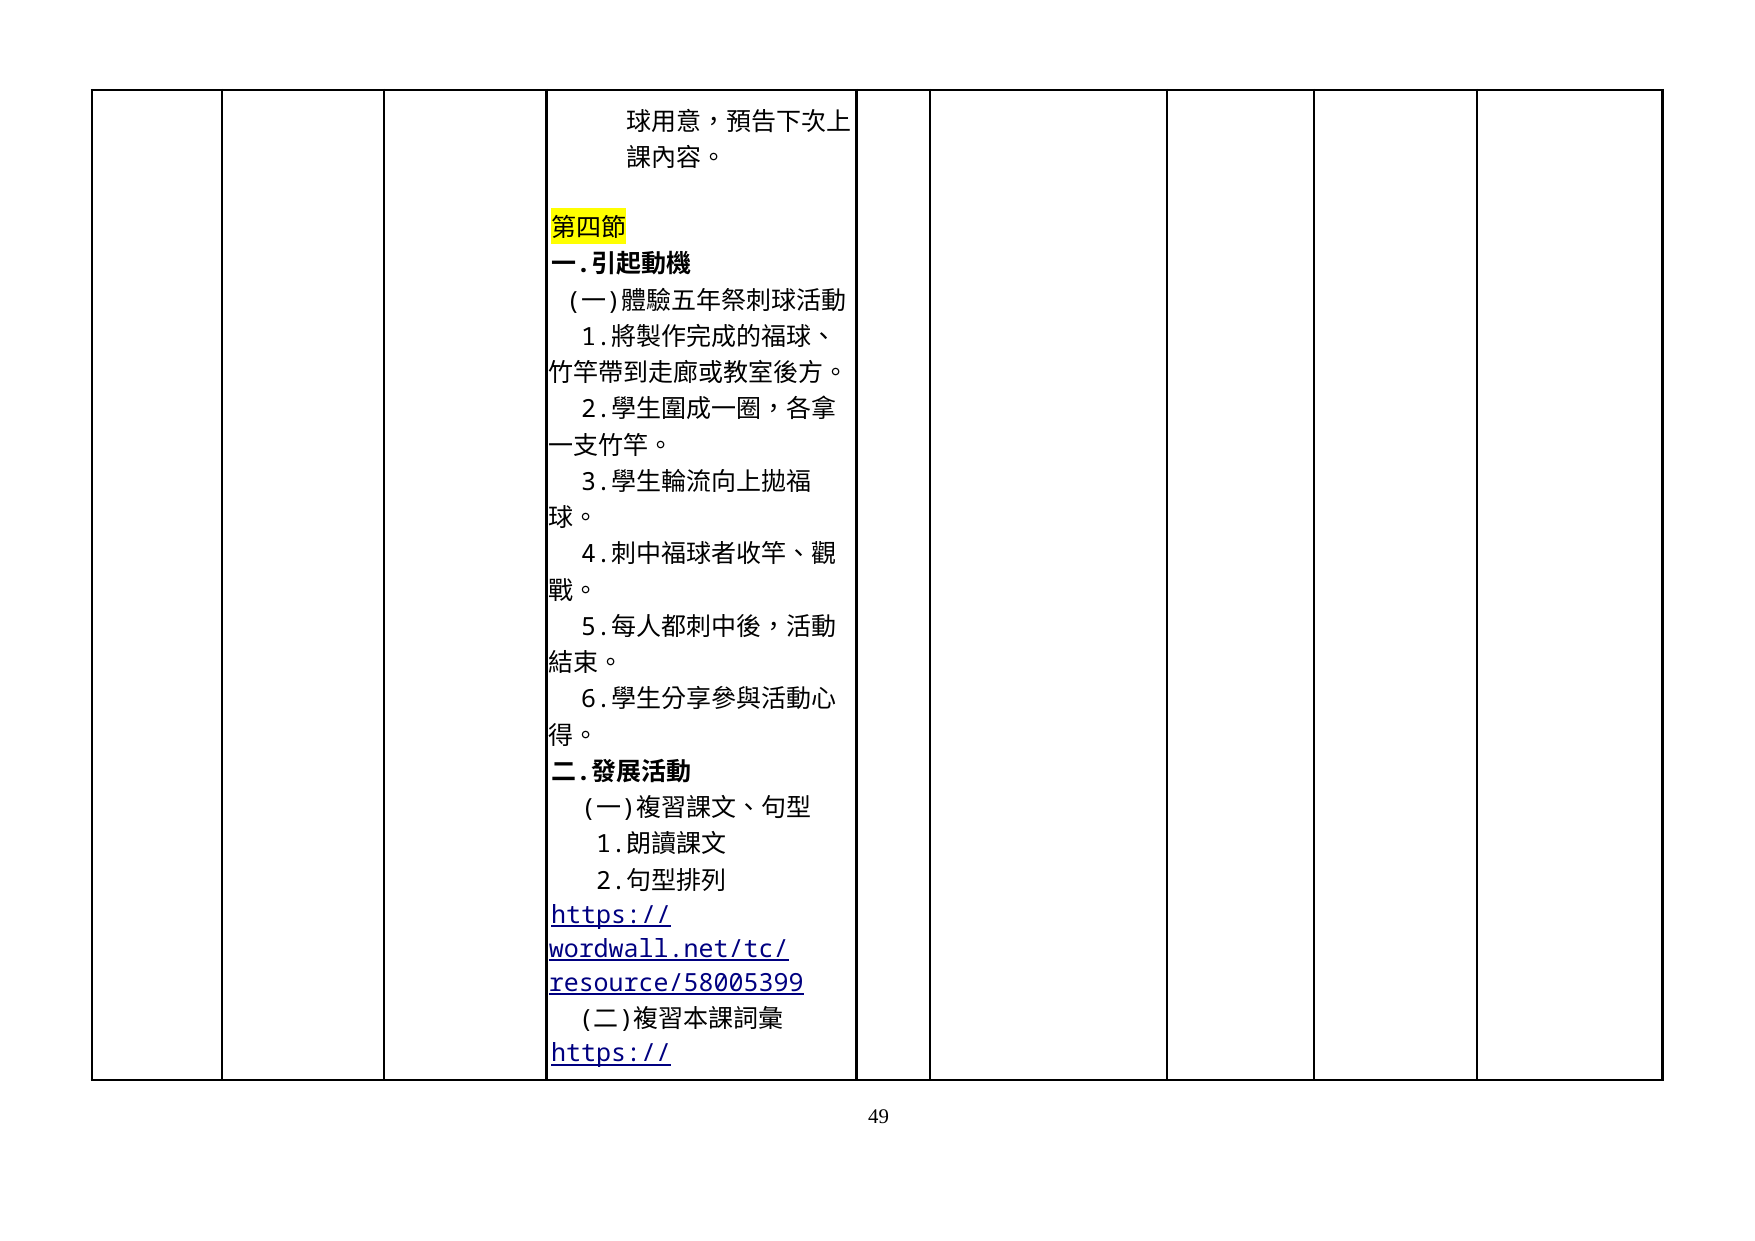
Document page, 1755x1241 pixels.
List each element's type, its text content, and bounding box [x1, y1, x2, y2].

table_header [93, 91, 221, 1079]
table_header [858, 91, 929, 1079]
table_header [1315, 91, 1476, 1079]
table_header [385, 91, 545, 1079]
table_header [931, 91, 1166, 1079]
table_header [1168, 91, 1313, 1079]
table_header 單元一:語言和民族 第二課 我們是原住民kaimazan a men a caucau 第一節 一.引起動機 1. 使用臺灣原住民族資訊網，查閱排灣族的地理位置 http://www.tipp.org.tw/aborigines_info.asp?A_ID=10&AC_No=1 2.練習蒐尋魯凱族的地理位置、文化 http://www.tipp.org.tw/aborigines_info.asp?A_ID=13 3.老師講解排灣族語群，人口數、分佈地區、語言的區分。 4.老師介紹排灣族鄉鎮命名的由來。 5.請學生依據影片觀察，說出差異性。 二.發展活動 (一)閱讀課文: 1.課文導讀:老師透過聲音，讓學生藉由反覆的聽力訓練，加強對族語聲音的模仿能力。 2.老師引導學生能逐段閱讀短文。 (A) kaimazan mun a caucau? (B) ui! kaimazan a men a caucau. (A) se drekay mun? (B) ini! sepayuan a men. (A) azua nia taqinaljanan, tja tjuruvu a payuan. (B) tiamen a sepayuan na sepulingetj i pasa navalj tua taiwan. (二)自主學習 1.學生能朗讀課文 2.學生能互相討論課文內容及難易度。 3.學生能發表意見，提出問題，說出詞性。 (三)單詞教學 1.老師示範發音方式，並指導發音準確性。 2.老師單詞分析及補充說明，例句示範。 ①kacalisiyan:泛指原住民或山地人。 se kacalisiyan amen a masalasalatj. ②drekay:魯凱族。 se drekay a ku qali. ③se:屬於 se payuan amen. ④si-a ta:同屬 nia siataqaljan. ⑤tjuruvu:眾多，專指人數。 tjuruvu amen a kitulutulu ta pinayuanan. ⑥mapulju；mavekelj:少數，專指人數。 mapulju a nia qaliyan. 3.請學依據本課詞彙，造句練習。 4.學生相互討論指導指正。 三.綜合活動 進行單詞配對遊戲測驗 https://wordwall.net/tc/resource/57940148 (二).老師給予學生計分並提醒段考後兌換獎品的標準。 (三).請學生選出今天最認真的同學再給予額外加分。 第二節 一.引起動機 (一) 藉由網路資源，認識台灣原住民 http://www.tipp.org.tw/aborigines.asp 老師運用影片讓學生認識台灣原住民。 請學生發表觀看影片的心得。 二.發展活動 (一)請同學朗讀文文章 1.個別朗讀並由老師進行修正。 2.分組朗讀並請學生進 行修正。 3.請學生說出哪一句是最難念的句子。 (二)請在文章中圈出名詞與動詞。 1.請學生與同學相互討論、指導。 (三)老師解說課文 1.說明本課課文的結構： 【主詞+動詞+方位(副詞)】 【i+方位+受格標記+5人/非5人】 舉例說明。 請學生依所學文法練習造句。 請學生與同學相互討論、指導。 三.綜合活動 使用網路資源，進行簡短對話測驗 (二)根據測驗結果，老師給予學生計分並提醒段考後兌換獎品的標準。 (三)請學生選出今天最認真的同學再給予額外加分。 第三節 一.引起動機 (一)排灣族古調: 拉拉伊(歡樂歌) https://www.youtube.com/watch?v=dA07kqAAQsc&list=RDdA07kqAAQsc&start_radio=1 聆聽欣賞 老師說明詞義及文化背景。 老師逐句教唱 排灣族八步舞教學 進行唱跳活動 二.發展活動 朗讀課文 1.請學生分組朗讀 2.請學生依課文對話分組進行對話練習。 (二) 課文短句練習應用替換詞。 1.學生能應用不同詞彙，熟悉應用、理解，替換代名詞、比較詞、地方詞等等。 2.請學生與同學相互討論、指導。 3.分組發表成果。 例: se drekay mun? se bunung mun? ②azua nia taqinaljan,tja tjuruvu a payuan. azua nia taqanaljan tja mapulju a payuan. ③tiamen a sepayuan na sepulingetj i pasa navalj tua Taiwan. tiamen a sepayuan na sepulingetj i pasa vecekadan tua Taiwan. 三.綜合活動 (一)使用線上網路資源，進行句法演練、測驗 https://web.klokah.tw/grmpts/ (二) 根據測驗結果，老師給予學生計分並提醒段考後兌換獎品的標準。 (三)請學生選出今天最認真的同學再給予額外加分。 第四節 一.引起動機 播放歌曲：拉拉伊(歡樂歌)，請學生練習哼唱 https://www.youtube.com/watch?v=dA07kqAAQsc&list=RDdA07kqAAQsc&start_radio=1 進行唱唱跳跳活動。 老師說明八步舞的含意。 請學生表達活動心得。 二.發展活動 複習課文 請學生各別上台朗讀。 進行同步翻譯活動。請兩位學生上台，一位先說一句族語，再請另一位學生翻成中文。 每一位學生都是評審，活動結束後，輪流上台說出評語。 複習詞彙 分組進行搶答活動。 每一組輪流派出一位學生，由老師翻字卡，學生按鈴說出答案。 遊戲直至所有學生輪完後結束，統計分數，進行加分。 三.綜合活動:使用網路資源進行總複習 (一)句法演練、測驗 https://wordwall.net/tc/resource/57939650 (二)本課詞彙測驗 https://wordwall.net/tc/resource/57938593 (三)老師給予學生計分並提醒段考後兌換獎品的標準。 (四)請學生選出今天最認真的同學再給予額外加分。 單元一:語言和民族 第三課 講故事 menilimilingan 第一節 一.引起動機 欣賞排灣族神話故事 http://www.shute.kh.edu.tw/~abo025/theme_9.html 老師依影片內容介紹內容。 請學生發表觀看影片心得與感想。 二.發展活動 (一).閱讀課文: 1.課文導讀:老師透過聲音，讓學生藉由反覆的聽力訓練，加強對族語聲音的模仿能力。 2.老師引導學生能逐段閱讀短文。 (1) saigu aravac ti vuvuaqaljay a menilimilingan. (2) tjenglay a ken a qemiladj itja liljililjing a ilangda tjai vuvuaqaljay a menilimilingan. (3) liyaw a kinljang ni vuvu a na temalidu a milimilingan. paruta na pinatagiljan na i kacauan, ata na kemasinu a caucau. (4) nua na penakaleva atua na temaljiti a milimilingan, ku kina tjenglayan a penuljat. (5) ku sinljup anga a milimilingan ni vuvuaqaljay. (6) ku si papalangda anga ta ku salasaladj a kitulu. (二)自主學習 1.學生能朗讀課文 2.學生能互相討論課文內容及難易度。 3.學生能發表意見，提出問題，說出詞性。 (三)單詞教學 1.老師示範發音方式，並指導發音準確性。 2.老師單詞分析及補充說明，例句示範。 ①menilimilingan:講故事。由名詞milingan加上en中綴詞和重疊詞變成動名詞。 pinatagiljan:由來、源頭。由名詞patagilj加上in中綴詞、an後綴詞而成。 penakaleva:使人快樂的。加en中綴成為形容詞。 papalangda:給人聽(欣賞)。是langda(聽)加前綴pa重疊成。 ⑤taseljaseljang:同業、同年。由seljaseljang加前綴ta、後綴an成為多數。 3.請學依據本課詞彙，造句練習。 4.學生相互討論指導。 三.綜合活動 使用族語E樂園繪本平台 https://web.klokah.tw/pbc/ 請學生找一篇繪本，輪流上台說故事。 讀者劇場:大家選出一篇繪本，實際演練。 第二節 一.引起動機 欣賞影片:陶壺與排灣族始祖 https://ticeda.moc.gov.tw/home/zh-tw/video/8224 老師口述傳統的涵義 請學生表達觀看影片心得。 請學生發表觀看影片心得與感想。 二.發展活動 (一)請同學朗讀課文文章 1.個別朗讀並由老師進行修正。 2.分組朗讀並請學生進行修正。 3.請學生說出哪一句是最難念的句子。 (二)請在文章中圈出名詞與動詞。 1.請學生與同學相互討論、互相給建議。 2.請學生試著逐句翻譯課文。 (三)老師解說課文 1.說明本課課文的結構。 2.請學生仿老師分析課文。 三.綜合活動 (一)進行線上詞彙測驗 https://wordwall.net/tc/resource/57940448 1.學生分組測驗比賽，答題數、時間。 2.勝利者，接受其他同學的歡呼及獻唱。 第三節 一.引起動機 (一)聆聽歌謠: 舞炯恩-排灣情歌 https://www.youtube.com/watch?v=WTS03FvNIDk 聆聽賞析 老師說明歌曲的時代背景、詞意 歌曲練唱教學 請學生練習改編歌詞 學生分享學習心得 二.發展活動 課文 1.請學生練習使用不同方法朗讀課文。 2.請學生選出最特別的，進行加分活動。 課文短劇練習應用替換詞。例: ①saigu aravac ti vuvu a uqaljay a menilimilingan. saigu aravac ti vuvu a vavayan a semenay. ②tjengelay aken a qemiladj i patalataladj ta liljing na kasiw a kilangeda tjay vuvu a uqaljay a seman milimilingan. ru qiljadj amen itjay litjava na umaq a kilangda tjai vuvu a vavayan a semenay. (二)請學生應用不同詞彙，完成句子替換。 三.綜合活動 (一)依本課課文進行綜合句子排列練習、測驗。 https://wordwall.net/tc/resource/57940636 (二)老師給予學生計分並提醒段考後兌換獎品的標準。 (三)請學生選出今天最認真的同學再給予額外加分。 (四)學習單:請學生分組錄製課文朗讀，上傳至padlet. 第四節 一.引起動機 (一)欣賞歌謠: 舞炯恩-排灣情歌 https://www.youtube.com/watch?v=WTS03FvNIDk 請學生用輪唱的方式詮釋。 請學生分享上週學習單成果。 二.發展活動 (一)課程內容總複習 1.第1~3課詞彙配對 https://wordwall.net/tc/resource/57716480 2.句子排列 https://wordwall.net/tc/resource/57940636 (二)老師給予學生計分並提醒段考後兌換獎品的標準。 (三)請學生選出今天最認真的同學並給予額外加分。 三.綜合活動 (一)學習單:請學生用族與寫出第一單元語言和民族心得，50字以上。上傳至padlet. (二)老師預告下週課程大綱，請學生自主學習，下週發表。 單元二:閱讀的樂趣 第四課 讀書kitaqeci 第一節 一.引起動機 (一)閱讀繪本:知識的力量 https://web.klokah.tw/pbc/book/online/index.php?id=139 1.學習繪本中的單字 2.單辭測驗:以看族語選擇中文的測驗方式，測試學生對繪本單詞的熟悉度。 (二)請學生輪流分享上週學習單。 二.發展活動 (一).閱讀課文: 1.課文導讀:老師透過聲音，讓學生藉由反覆的聽力訓練，加強對族語聲音的模仿能力。 2.老師引導學生能逐段閱讀短文。 ①tima na qemati ta dingwa? ②inuan a tjalja vavavan a sinan tapaw i kacauwan? ③kemuda nu minasi a ciqaw? ④aqumaya sa cemelalaq a kalevelevan? ⑤kemasinu tjen sa tja keljang ta tevela taicu a marka sini ivadaq a pacugan? ⑥itja sapitj, nu zemangal itjen a itaqeci mezulju a tja kinljangan. (二)自主學習 1.學生能朗讀課文 2.學生能互相討論課文內容及難易度。 3.學生能發表意見，提出問題，說出詞性。 (三)單詞教學 1.老師示範發音方式，並指導發音準確性。 2.老師單詞分析及補充說明，例句示範。 ①patagilj:開始。是tagilj開頭名詞家前綴pa成為動名詞。 patagilj anga kitulu itje ta pinayuanan. ②sikai:世界。是沿用日語。 bulay aravac atja sikai. ③cemelalaq:打雷。是celalaq(雷)加中綴em成為動名詞。 nu cemelalaq a kalevelevan uri qemudjalj anga. ④djemumak:找。是djumak加中綴em而成。 djemumaq ta sengesengan ti kama. ⑤mazulju:使增加、充實。是zulju加前綴ma成為被增加。 mazulju anga a vakidj ta qudjalj. ⑥kinljang:所知道的知識。加後綴an成為名詞。 liyaw a kinljangan ni kama. 3.請學依據本課詞彙，造句練習。 4.學生相互討論指導。 三.綜合活動 (一)本課詞彙配對測驗 https://wordwall.net/tc/resource/57941048 1.分組競賽活動 2.個人搶分活動 (二)老師給予學生計分並提醒段考後兌換獎品的標準。 (三)請學生選出今天最認真的同學進行加分。 第二節 一.引起動機 閱讀繪本:知識的力量 https://web.klokah.tw/pbc/book/online/index.php?id=139 (1)閱讀理解:欣賞繪本之後，請學生來回答問題問題： 例: 1. 伊莉莎白的父親是位優秀的律師，但為什麼無法幫助可憐的婦女？ 2. 伊莉莎白與她的先生參加了什麼會議？ 3. 這場會議伊莉莎白發現了什麼？讓她非常驚訝。 4. 說一說，故事中有哪一些事情是伊莉莎白在爭取的女性權益？ 藉由學生回答，引導學生理解閱讀的重要性。 二.發展活動 (一)請同學朗讀課文文章。 1.個別朗讀並由老師進行修正。 2.分組朗讀並請學生進行修正。 3.請學生說出哪一句是最難念的句子。 (二)請在文章中圈出名詞與動詞。 1.請學生與同學相互討論、指導。 2.請學生試著逐句翻譯課文。 (三)老師解說課文 1.說明本課課文的結構。 2.請學生練習老師分析課文。 (四)自主學習 1.學生能朗讀課文。 2.學生能互相討論課文內容及難易度。 3.學生能發表意見，提出問題，說出詞性。 三.綜合活動 (一)課文句子排列測驗 https://wordwall.net/tc/resource/57940733 1.分組討論，進行測驗活動 2.個人加分賽活動 (二)老師給予學生計分並提醒段考後兌換獎品的標準。 (三).請學生選出今天最認真的同學，進行加分。 第三節 一.引起動機 (一)閱讀繪本:知識的力量 https://web.klokah.tw/pbc/book/online/index.php?id=139 1.補充例句(擁有句) 2.補充例句(存在句) 二.發展活動 朗讀課文 (二) 課文短句練習應用替換詞。 1.學生能應用不同詞彙，熟悉應用、理解，替換代名詞、比較詞、地方詞等等。 例: ①tima na qemati ta dingwa? tima na qemati ta palidring? ②inuan a tjalja vavavan a sinan tapaw i kacauwan? izainu a tjalja ladruladruqan a pana i Taiwan? ③akumaya sa cemelalaq a kalevelevan? akumaya sa lemadjap a kalevelevan? 2.請學生與同學相互討論、指導。 3.分組發表成果。 綜合活動 複習課程內容 (一)天氣與健康(句型)配對測驗 https://wordwall.net/tc/resource/33655482 1.分組討論，進行測驗 2.個人加分賽 (二)老師給予學生計分並提醒段考後兌換獎品的標準。 (三).請學生選出今天最認真的同學再給予額外加分。 第四節 一.引起動機 (一)生活說族語:天氣與健康(族語E樂園) https://web.klokah.tw/dialogue/video/watch.php?vid=76 1.對話練習 2.單詞練習 3.聽寫測驗 4.詞序測驗 5.對話理解測驗 (二)老師引導學生學習，並適時的作測驗，加深印象。 二.發展活動 (一)複習課文、句型 1.朗讀課文 2.句型排列 https://wordwall.net/tc/resource/57940733 (二)複習本課詞彙 https://wordwall.net/tc/resource/57941048 (三)老師給予學生計分並提醒段考後兌換獎品的標準。 (四)請學生選出今天最認真的同學再給予額外加分。 三.綜合活動 (一)學習單:請學生用族與寫出【最喜歡的書，為什麼?】，50字以上。上傳至padlet. (二)老師預告下週課程大綱，請學生自主學習，下週發表。 單元二:閱讀的樂趣 第五課 借書kisedjam ta sapitj 第一節 一.引起動機 (一)影片欣賞: 排灣族「五年祭」 https://www.youtube.com/watch?v=ebdg4Vy07uk 1.老師補充說明各部落在舉辦五年祭的差異。 2.請學生分享參與五年祭的經驗。 3.請學生發表觀看影片的心得。 (二)請學生輪流分享上週的學習單心得。 二.發展活動 (一)閱讀課文: 1.課文導讀:老師透過聲音，讓學生藉由反覆的聽力訓練，加強對族語聲音的模仿能力。 2.老師引導學生能逐段閱讀短文。 (A) na semupu anga sun taicu a “maljeveq na sepayuan” a sapitj? (B) ui. ku sinupu anga, nanguaq angata aicu a sapitj nu tja pacunen. (A) maqati a ku kisedjamen aicu a sapitj? (B) neka nia ken, ljakua kemeljang a ken tu izua ni Tjuku. ku si kisedjaman anga sun tjaimadju. (A) masalu, nu su kisedjamen anga, pavayan anga tjanu a ken dri? (B) ui! ljakua nu maka supu anga sun. ti sun anga pacikel tjay Tjuku. (二)自主學習 1.學生能朗讀課文 2.學生能互相討論課文內容及難易度。 3.學生能發表意見，提出問題，說出詞性。 (三)單詞教學 1.老師示範發音方式，並指導發音準確性。 2.老師單詞分析及補充說明，例句示範。 ①semupu:讀、唸、數。由supu(數量)加em中綴而成動名詞。 tjengelay aken a semupu ta qadupu. ②kemeljang:知道。是keljang(知悉)加em中綴成為動名詞。 kemeljang ti kina tu na semagaku anga ken. ③pavayan:是動詞pavay加後綴an成為命令式。 pavayan anga inpic ni tjuku. ④pacikelu:是pacikel加u成為命令式。 pacikelu a su kinisedjam a inpic tjay tjuku. 3.請學依據本課詞彙，造句練習。 4.學生相互討論指導。 三.綜合活動 (一)線上練習，本課詞彙配對遊戲 https://wordwall.net/tc/resource/57941590 1.分組競賽活動 2.個人搶分活動 (二)老師給予學生計分並提醒段考後兌換獎品的標準。 (三).請學生選出今天最認真的同學再給予額外加分。 第二節 一.引起動機 (一)閱讀文章:五年祭 (族語E樂園:文化篇) https://web.klokah.tw/extension/cu_practice/index.php?d=26&l=24&view=article 1.請學生輪流分段唸文章。 2.請自願的學生朗讀整篇文章，並給予加分。 3.單詞學習:請學生找出生詞，並應用原住民族語言線上辭典協助蒐尋。 4.老師解說本文內容，讓學生加深學習記憶。 二.發展活動 (一)請同學朗讀課文文章。 1.個別朗讀並由老師進行修正。 2.分組朗讀並請學生進行互相給建議。 3.請學生說出哪一句是最難念的句子。 (二)請在文章中圈出名詞與動詞。 1.請學生與同學相互討論、指導。 2.請學生試著逐句翻譯課文。 (三)老師解說課文 1.說明本課課文的結構。 2.請學生練習分析課文。 (四)自主學習 1.學生能朗讀課文 2.學生能互相討論課文內容及難易度。 3.學生能發表意見，提出問題，說出詞性。 三.綜合活動 (一)文化工藝DIY:製作福球 1.準備打包帶、麻繩。 2.老師指導學生製作。 3.將成品集中保管。 4.期末體驗課程使用。 第三節 一.引起動機 (一)聆聽古調:tjalja sauqaljayan a payuan. 1.老師將歌詞寫在黑板上，請學生抄寫在學習單上。 2.老師解說歌詞詞意及文化背景。 3.請學生唸歌詞，感受詞意。 4.老師清唱教學，學生跟唱。 5.請學生練習搭配八步舞合唱。 6.學生分享參與心得感想。 二.發展活動 朗讀課文 (二) 課文短句練習應用替換詞。 1.學生能應用不同詞彙，熟悉應用、理解，替換代名詞、比較詞、地方詞等等。例: ①na semupu anga sun taicu a maljeveq na payuan a sapitj? na semupu anga sun taicu a masalut na drekay a sapitj? ②na semupu anga ken,aicu a sapitj na temalidu aravac. na semupu anga ken,aicu a sapitj na penapedjeli aravac. ③maqati a ku kisedjamen tjanusun aicu a sapitj? maqati a ku kisedjamen tjaimadju azua a sapitj? ④ljakua nu maka supu anga sun,pacikelu anga tjay tjuku. ljakua nu maka supu anga sun,pacikelu anga tjay kapi. (三)請學生應用不同詞彙，完成句子替換。 三.綜合活動 (一)文化工藝DIY:製作刺球竿。 1.準備90公分以上的竹子、衛生竹筷、繩子、美工刀。 2.老師依照步驟指導製作。 3.請學生各拿一支竹筷、美工刀。 4.將竹筷一頭削尖。(使用刀子時務必要求學生注意安全) 5將削肩的竹筷插入竹子上方，用繩子綑綁，完成成品。 老師將學生成品集中保管。 老師再複習製作步驟，並說明刺福球用意，預告下次上課內容。 第四節 一.引起動機 (一)體驗五年祭刺球活動 1.將製作完成的福球、竹竿帶到走廊或教室後方。 2.學生圍成一圈，各拿一支竹竿。 3.學生輪流向上拋福球。 4.刺中福球者收竿、觀戰。 5.每人都刺中後，活動結束。 6.學生分享參與活動心得。 二.發展活動 (一)複習課文、句型 1.朗讀課文 2.句型排列 https://wordwall.net/tc/resource/58005399 (二)複習本課詞彙 https://wordwall.net/tc/resource/57941590 (三)老師給予學生計分並提醒段考後兌換獎品的標準。 (四)請學生選出今天最認真的同學，進行加分。 三.綜合活動 (一)學習單:請學生用族與寫出【體驗刺福球的心得】，50字以上。上傳至padlet. (二)老師預告下週期末總複習測驗，請學生自主學習。 總複習-族語翻翻樂 (一)請學生分組朗讀1~5課課文。 (二)請學生分組進行翻翻樂遊戲。 1.每組分10張便利貼，寫上要考其他組1~5課的詞彙。 2.每一組派一位學生接受提問(中翻族語、族語翻中)。 3.翻到的詞彙立即說出字卡上的字及翻譯。 4.該組無法回答，可由其他組進行搶答 5.每一位學生都要上台參與活動。 6.所有人員輪完，活動結束。 7.得分最多的一組，上台接受同學們的歡呼。 (三)期末測驗 1.1~5課句子排列測驗 https://wordwall.net/tc/resource/57718685 2.第1~5課填空測驗 https://wordwall.net/tc/resource/57719406 (四)頒獎典禮 1.依平時加分及學習單，統計出前三名學生，獲得老師獎品。 2.個人獎及小組獎項。 (五)請學生上台分享學期學習心得。 (六)老師預告下學期課程大綱及內容。 [548, 91, 855, 1079]
table_header [1478, 91, 1661, 1079]
table_header [223, 91, 383, 1079]
